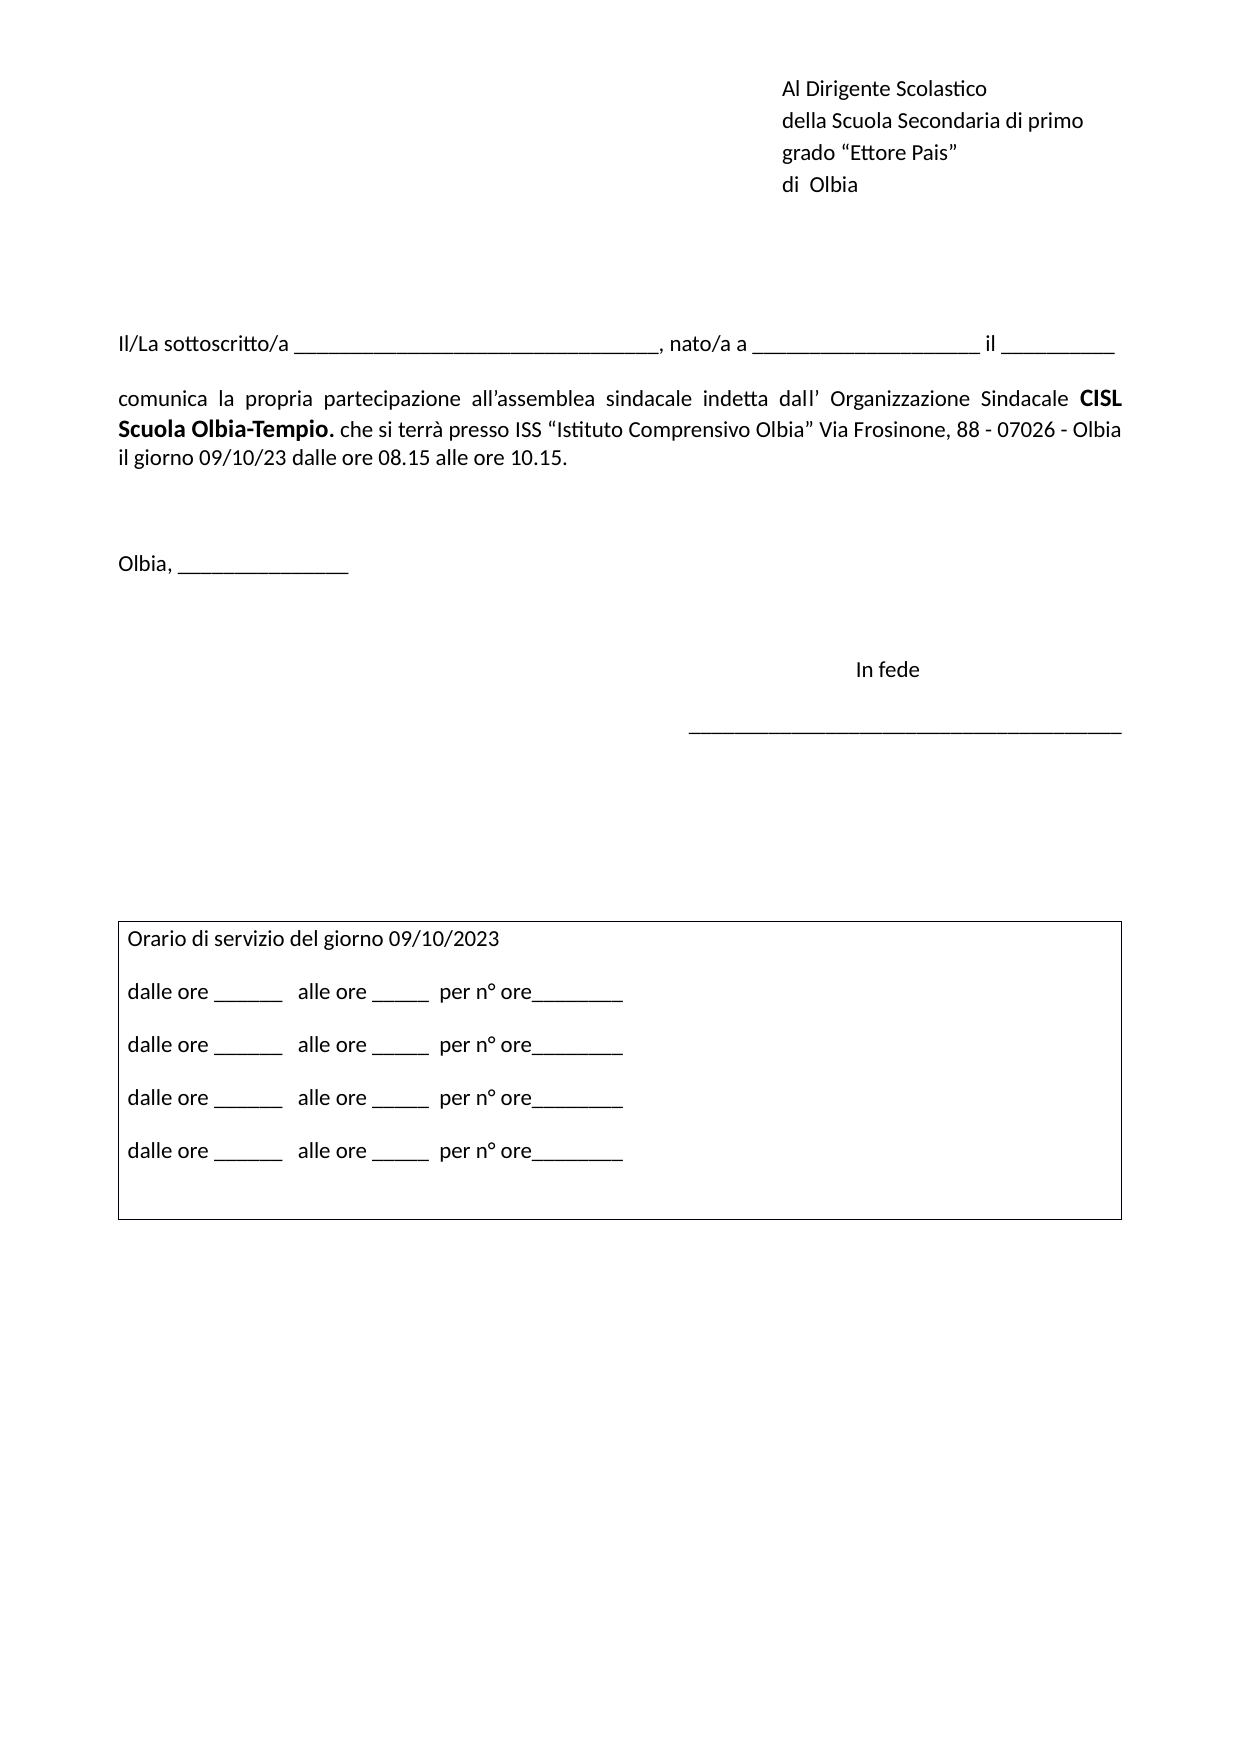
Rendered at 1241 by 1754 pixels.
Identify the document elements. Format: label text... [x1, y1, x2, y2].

text dalle ore ______ alle ore _____ per n° ore________ [119, 974, 1121, 1005]
text dalle ore ______ alle ore _____ per n° ore________ [119, 1027, 1121, 1058]
text Al Dirigente Scolastico della Scuola Secondaria di primo grado “Ettore Pais” di Olbia [782, 74, 1122, 198]
text ______________________________________ [118, 709, 1122, 737]
text dalle ore ______ alle ore _____ per n° ore________ [119, 1133, 1121, 1164]
text Orario di servizio del giorno 09/10/2023 [119, 922, 1121, 952]
text comunica la propria partecipazione all’assemblea sindacale indetta dall’ Organizzazione Sindacale CISL Scuola Olbia-Tempio. che si terrà presso ISS “Istituto Comprensivo Olbia” Via Frosinone, 88 - 07026 - Olbia il giorno 09/10/23 dalle ore 08.15 alle ore 10.15. [118, 382, 1122, 472]
text Il/La sottoscritto/a ________________________________, nato/a a ____________________ il __________ [118, 329, 1122, 357]
text In fede [782, 656, 1122, 684]
text Olbia, _______________ [118, 549, 1122, 578]
text dalle ore ______ alle ore _____ per n° ore________ [119, 1080, 1121, 1111]
